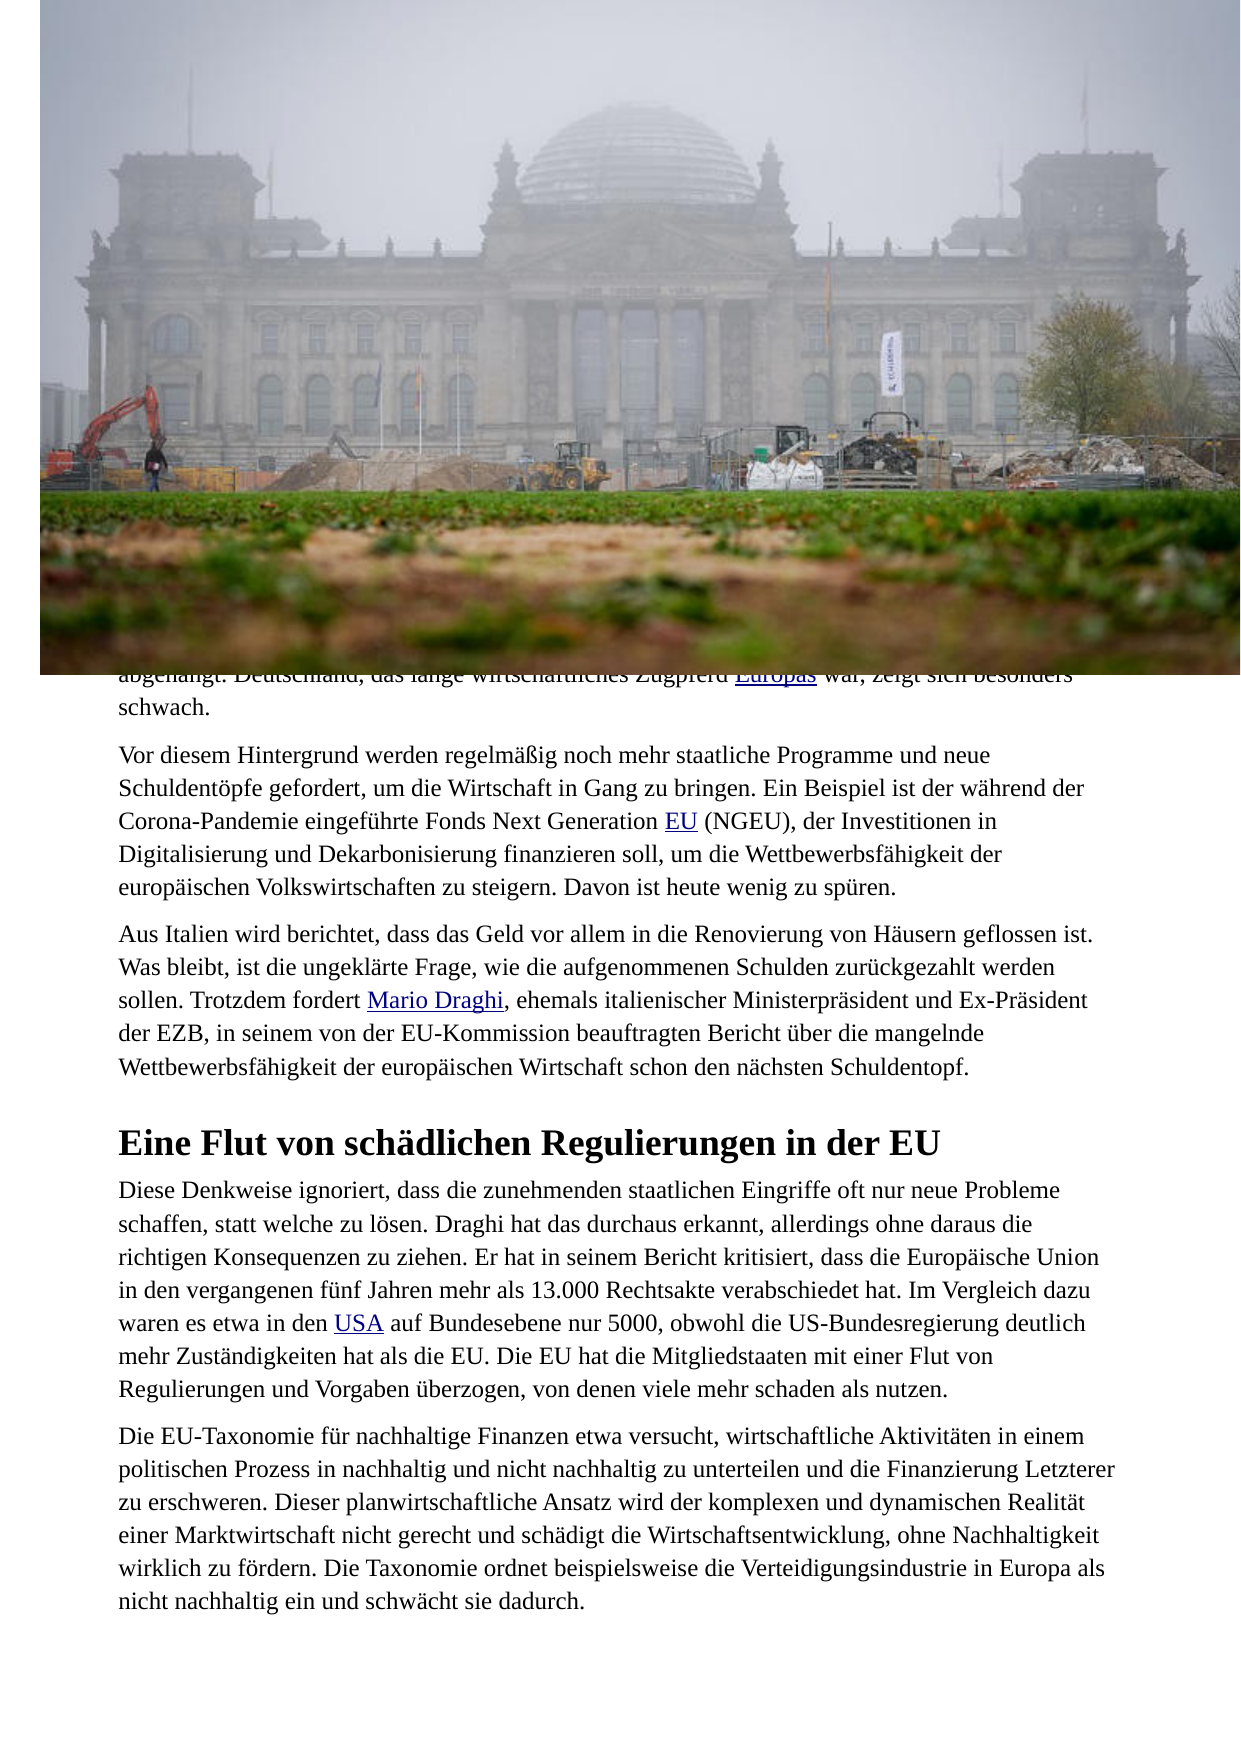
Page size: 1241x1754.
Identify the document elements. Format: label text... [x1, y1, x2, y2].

picture [40, 0, 1241, 675]
text Vor diesem Hintergrund werden regelmäßig noch mehr staatliche Programme und neue Schuldentöpfe gefordert, um die Wirtschaft in Gang zu bringen. Ein Beispiel ist der während der Corona-Pandemie eingeführte Fonds Next Generation EU (NGEU), der Investitionen in Digitalisierung und Dekarbonisierung finanzieren soll, um die Wettbewerbsfähigkeit der europäischen Volkswirtschaften zu steigern. Davon ist heute wenig zu spüren. [118, 740, 1122, 901]
subtitle Eine Flut von schädlichen Regulierungen in der EU [118, 1120, 1122, 1163]
text Diese Denkweise ignoriert, dass die zunehmenden staatlichen Eingriffe oft nur neue Probleme schaffen, statt welche zu lösen. Draghi hat das durchaus erkannt, allerdings ohne daraus die richtigen Konsequenzen zu ziehen. Er hat in seinem Bericht kritisiert, dass die Europäische Uni­on in den vergangenen fünf Jahren mehr als 13.000 Rechtsakte verabschiedet hat. Im Vergleich dazu waren es etwa in den USA auf Bundesebene nur 5000, obwohl die US-Bundesregierung deutlich mehr Zuständigkeiten hat als die EU. Die EU hat die Mitgliedstaaten mit einer Flut von Regulierungen und Vorgaben überzogen, von denen viele mehr schaden als nutzen. [118, 1176, 1122, 1402]
text Die EU-Taxonomie für nachhaltige Finanzen etwa versucht, wirtschaftliche Aktivitäten in einem politischen Prozess in nachhaltig und nicht nachhaltig zu un­terteilen und die Finanzierung Letzterer zu erschweren. Dieser planwirtschaft­liche Ansatz wird der komplexen und dynamischen Realität einer Marktwirtschaft nicht gerecht und schädigt die Wirtschaftsentwicklung, ohne Nachhaltigkeit wirklich zu fördern. Die Taxonomie ordnet beispielsweise die Verteidigungsindustrie in Europa als nicht nachhaltig ein und schwächt sie dadurch. [118, 1421, 1122, 1615]
text Aus Italien wird berichtet, dass das Geld vor allem in die Renovierung von Häusern geflossen ist. Was bleibt, ist die ungeklärte Frage, wie die aufgenommenen Schulden zurückgezahlt werden sollen. Trotzdem fordert Mario Draghi, ehemals italienischer Ministerpräsident und Ex-Präsident der EZB, in seinem von der EU-Kommission beauftragten Bericht über die mangelnde Wettbewerbsfähigkeit der europäischen Wirtschaft schon den nächsten Schuldentopf. [118, 919, 1122, 1080]
text Die deutsche Wirtschaft stagniert, die Entwicklung im Euroraum insgesamt verläuft schleppend, die Aussichten sind trübe. Die Erwerbsbevölkerung altert und schrumpft, die Unternehmen investieren kaum oder nur im Ausland, die Infrastruktur bröckelt, zunehmende Regulierung und Berichtspflichten lähmen die Wirtschaft. Technologisch wird der alte Kontinent in vielen Bereichen abgehängt. Deutschland, das lange wirtschaftliches Zugpferd Europas war, zeigt sich besonders schwach. [118, 675, 1122, 721]
